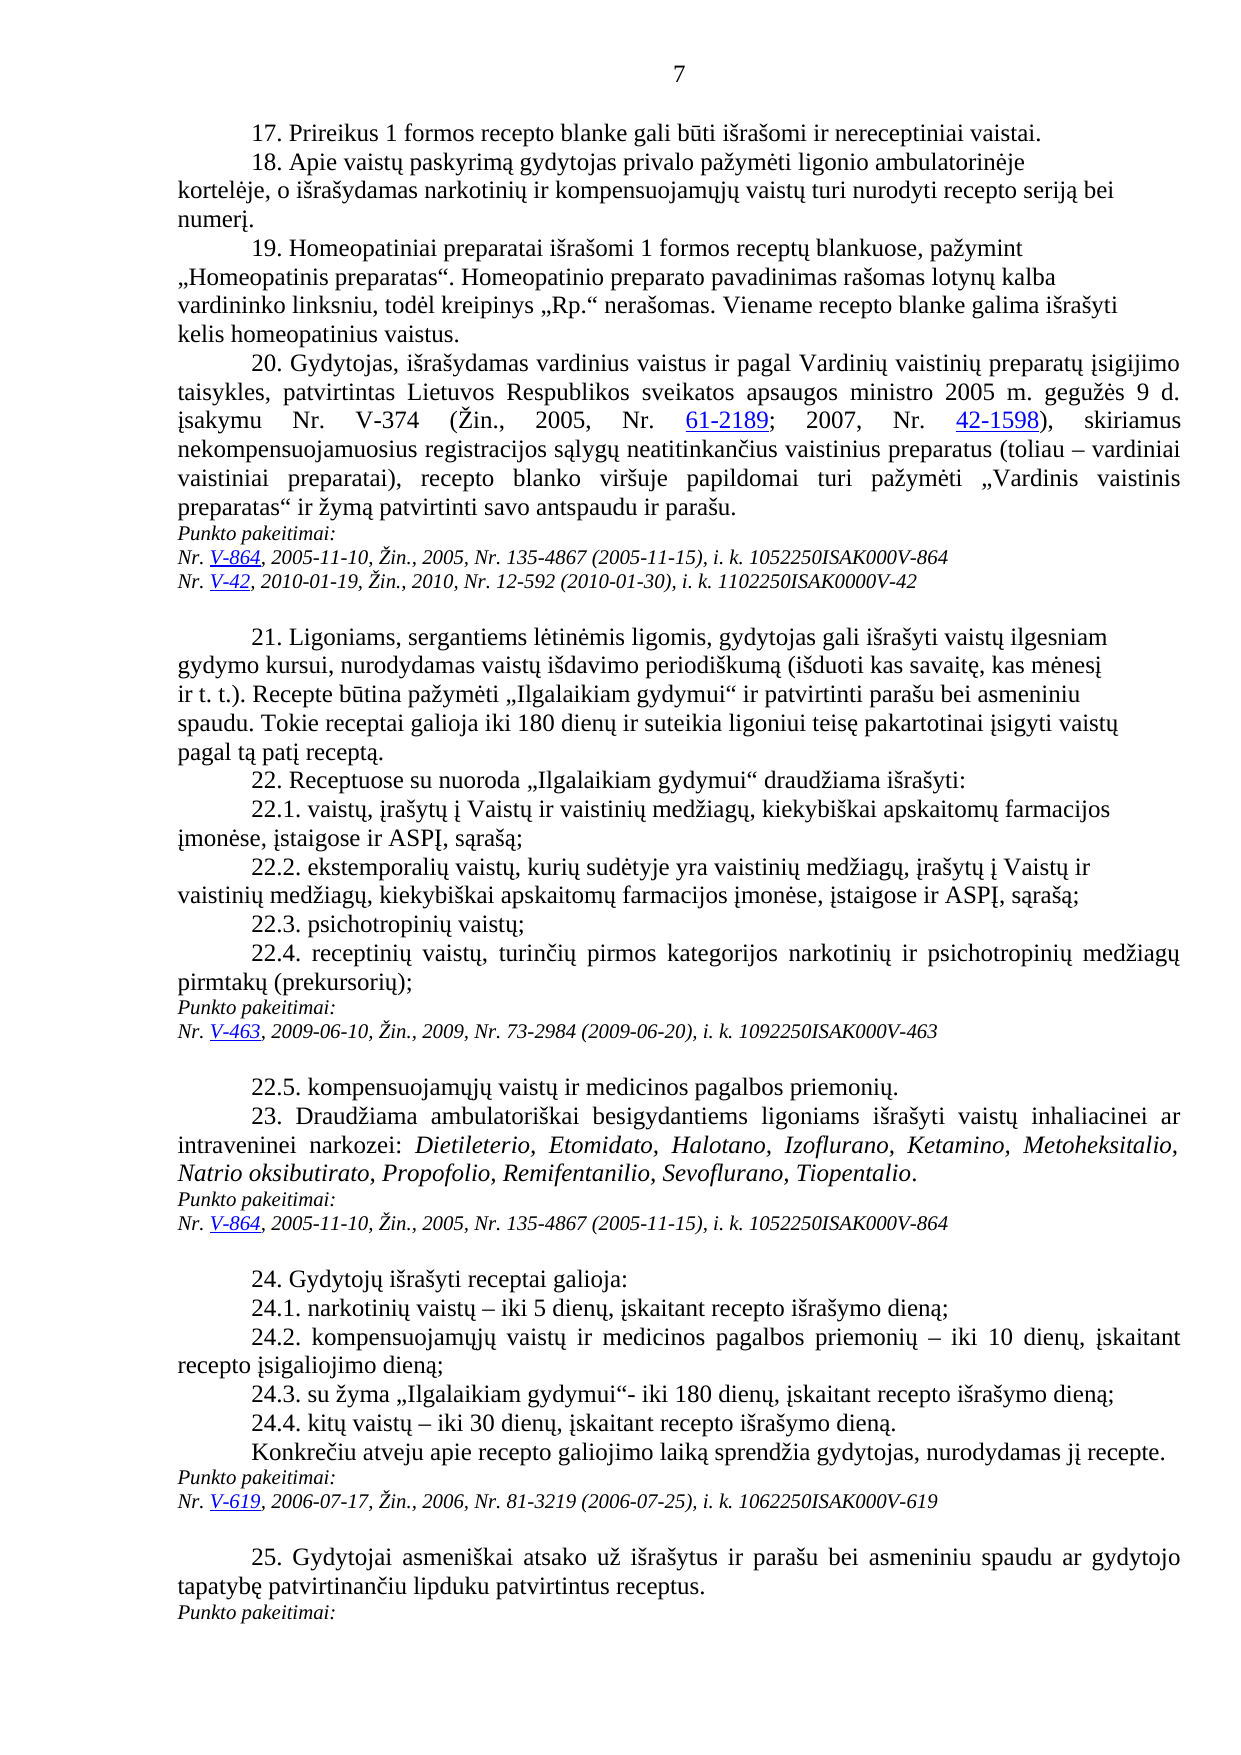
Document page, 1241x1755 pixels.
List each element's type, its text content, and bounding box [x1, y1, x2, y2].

text Nr. V-463, 2009-06-10, Žin., 2009, Nr. 73-2984 (2009-06-20), i. k. 1092250ISAK000V-463 [177, 1019, 1181, 1043]
text Nr. V-619, 2006-07-17, Žin., 2006, Nr. 81-3219 (2006-07-25), i. k. 1062250ISAK000V-619 [177, 1489, 1181, 1513]
text 25. Gydytojai asmeniškai atsako už išrašytus ir parašu bei asmeniniu spaudu ar gydytojo tapatybę patvirtinančiu lipduku patvirtintus receptus. [177, 1542, 1181, 1600]
text 17. Prireikus 1 formos recepto blanke gali būti išrašomi ir nereceptiniai vaistai. [177, 118, 1122, 147]
text Punkto pakeitimai: [177, 995, 1181, 1019]
text 24.4. kitų vaistų – iki 30 dienų, įskaitant recepto išrašymo dieną. [177, 1408, 1181, 1437]
text Punkto pakeitimai: [177, 1465, 1181, 1489]
text 19. Homeopatiniai preparatai išrašomi 1 formos receptų blankuose, pažymint „Homeopatinis preparatas“. Homeopatinio preparato pavadinimas rašomas lotynų kalba vardininko linksniu, todėl kreipinys „Rp.“ nerašomas. Viename recepto blanke galima išrašyti kelis homeopatinius vaistus. [177, 233, 1122, 348]
text 22.4. receptinių vaistų, turinčių pirmos kategorijos narkotinių ir psichotropinių medžiagų pirmtakų (prekursorių); [177, 938, 1181, 995]
text 23. Draudžiama ambulatoriškai besigydantiems ligoniams išrašyti vaistų inhaliacinei ar intraveninei narkozei: Dietileterio, Etomidato, Halotano, Izoflurano, Ketamino, Metoheksitalio, Natrio oksibutirato, Propofolio, Remifentanilio, Sevoflurano, Tiopentalio. [177, 1101, 1181, 1187]
text Nr. V-42, 2010-01-19, Žin., 2010, Nr. 12-592 (2010-01-30), i. k. 1102250ISAK0000V-42 [177, 569, 1181, 593]
text Punkto pakeitimai: [177, 1187, 1181, 1211]
text 22.5. kompensuojamųjų vaistų ir medicinos pagalbos priemonių. [177, 1072, 1122, 1101]
text 22.2. ekstemporalių vaistų, kurių sudėtyje yra vaistinių medžiagų, įrašytų į Vaistų ir vaistinių medžiagų, kiekybiškai apskaitomų farmacijos įmonėse, įstaigose ir ASPĮ, sąrašą; [177, 852, 1122, 909]
text 24.1. narkotinių vaistų – iki 5 dienų, įskaitant recepto išrašymo dieną; [177, 1293, 1181, 1322]
text 20. Gydytojas, išrašydamas vardinius vaistus ir pagal Vardinių vaistinių preparatų įsigijimo taisykles, patvirtintas Lietuvos Respublikos sveikatos apsaugos ministro 2005 m. gegužės 9 d. įsakymu Nr. V-374 (Žin., 2005, Nr. 61-2189; 2007, Nr. 42-1598), skiriamus nekompensuojamuosius registracijos sąlygų neatitinkančius vaistinius preparatus (toliau – vardiniai vaistiniai preparatai), recepto blanko viršuje papildomai turi pažymėti „Vardinis vaistinis preparatas“ ir žymą patvirtinti savo antspaudu ir parašu. [177, 348, 1181, 521]
text Punkto pakeitimai: [177, 521, 1181, 545]
text Punkto pakeitimai: [177, 1600, 1181, 1624]
text Nr. V-864, 2005-11-10, Žin., 2005, Nr. 135-4867 (2005-11-15), i. k. 1052250ISAK000V-864 [177, 1211, 1181, 1235]
text 21. Ligoniams, sergantiems lėtinėmis ligomis, gydytojas gali išrašyti vaistų ilgesniam gydymo kursui, nurodydamas vaistų išdavimo periodiškumą (išduoti kas savaitę, kas mėnesį ir t. t.). Recepte būtina pažymėti „Ilgalaikiam gydymui“ ir patvirtinti parašu bei asmeniniu spaudu. Tokie receptai galioja iki 180 dienų ir suteikia ligoniui teisę pakartotinai įsigyti vaistų pagal tą patį receptą. [177, 622, 1122, 765]
text 24.2. kompensuojamųjų vaistų ir medicinos pagalbos priemonių – iki 10 dienų, įskaitant recepto įsigaliojimo dieną; [177, 1322, 1181, 1379]
text Konkrečiu atveju apie recepto galiojimo laiką sprendžia gydytojas, nurodydamas jį recepte. [177, 1437, 1181, 1465]
text 22.3. psichotropinių vaistų; [177, 909, 1122, 938]
text Nr. V-864, 2005-11-10, Žin., 2005, Nr. 135-4867 (2005-11-15), i. k. 1052250ISAK000V-864 [177, 545, 1181, 569]
text 22.1. vaistų, įrašytų į Vaistų ir vaistinių medžiagų, kiekybiškai apskaitomų farmacijos įmonėse, įstaigose ir ASPĮ, sąrašą; [177, 794, 1122, 852]
text 18. Apie vaistų paskyrimą gydytojas privalo pažymėti ligonio ambulatorinėje kortelėje, o išrašydamas narkotinių ir kompensuojamųjų vaistų turi nurodyti recepto seriją bei numerį. [177, 147, 1122, 233]
text 24.3. su žyma „Ilgalaikiam gydymui“- iki 180 dienų, įskaitant recepto išrašymo dieną; [177, 1379, 1181, 1408]
text 24. Gydytojų išrašyti receptai galioja: [177, 1264, 1181, 1293]
text 22. Receptuose su nuoroda „Ilgalaikiam gydymui“ draudžiama išrašyti: [177, 765, 1122, 794]
